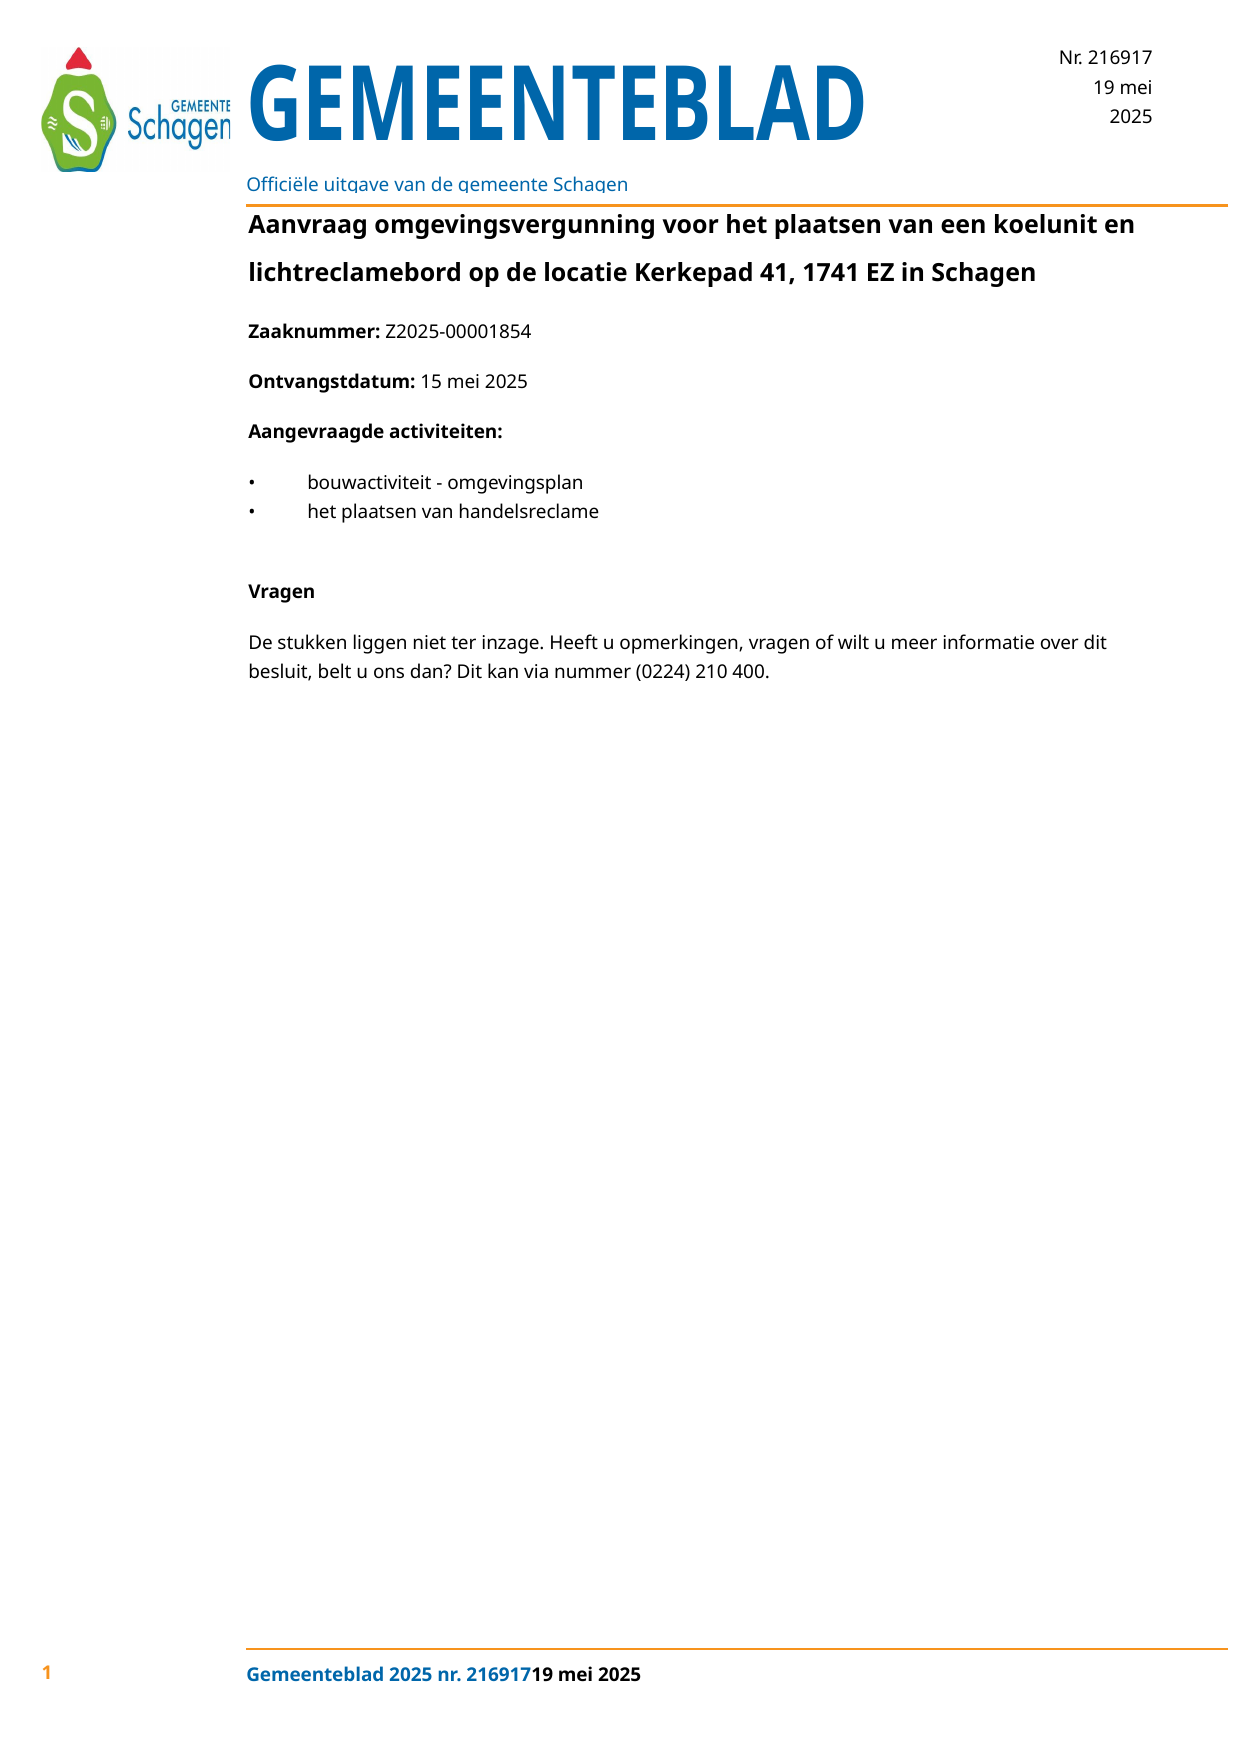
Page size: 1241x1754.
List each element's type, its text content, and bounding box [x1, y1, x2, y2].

text De stukken liggen niet ter inzage. Heeft u opmerkingen, vragen of wilt u meer informatie over dit besluit, belt u ons dan? Dit kan via nummer (0224) 210 400. [248, 629, 1152, 684]
text Vragen [248, 579, 1152, 604]
text Ontvangstdatum: 15 mei 2025 [248, 368, 1152, 394]
list het plaatsen van handelsreclame [248, 499, 1152, 524]
text Zaaknummer: Z2025-00001854 [248, 318, 1152, 344]
list bouwactiviteit - omgevingsplan [248, 469, 1152, 495]
text Aanvraag omgevingsvergunning voor het plaatsen van een koelunit en lichtreclamebord op de locatie Kerkepad 41, 1741 EZ in Schagen [248, 207, 1152, 288]
picture [41, 47, 231, 172]
text Aangevraagde activiteiten: [248, 419, 1152, 444]
